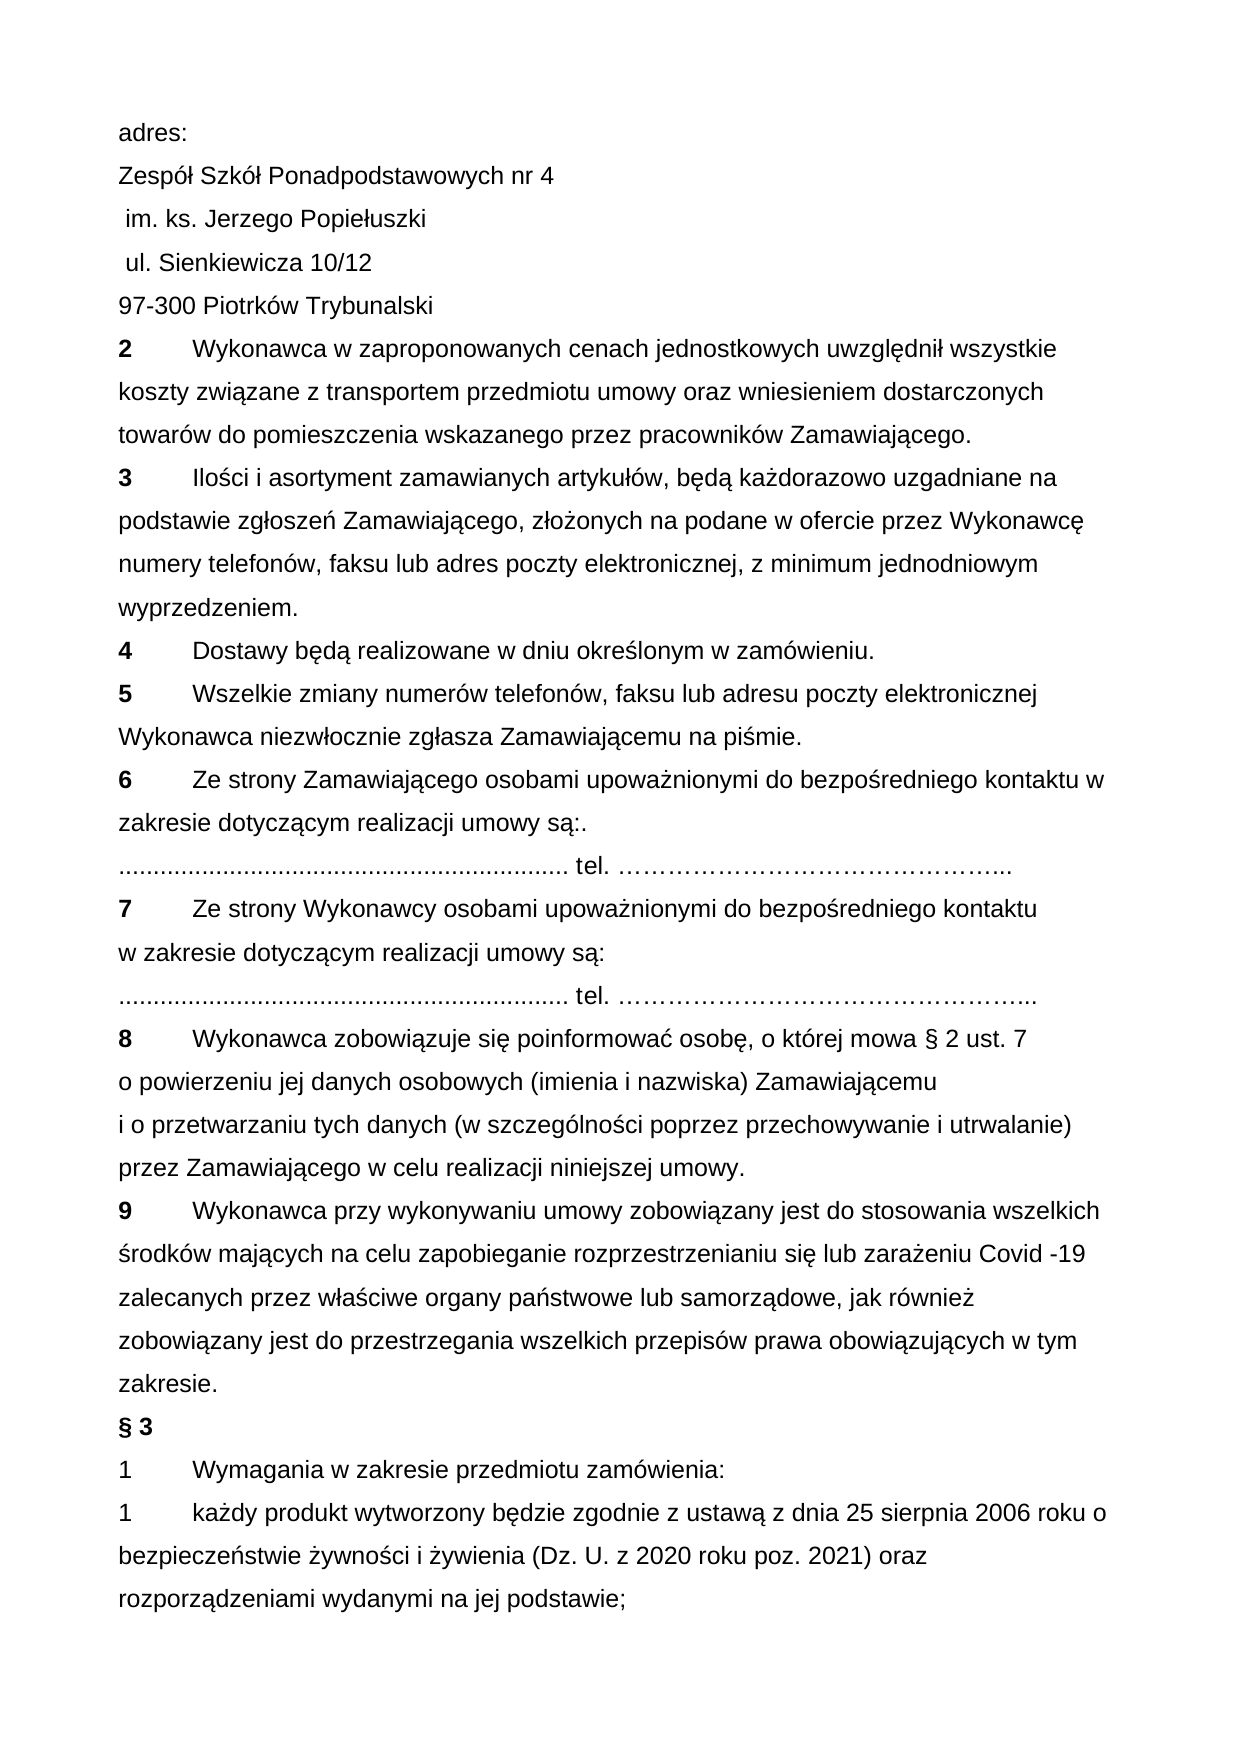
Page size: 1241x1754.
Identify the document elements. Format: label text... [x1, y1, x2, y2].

text 97-300 Piotrków Trybunalski [118, 291, 1122, 319]
list Wykonawca w zaproponowanych cenach jednostkowych uwzględnił wszystkie koszty związane z transportem przedmiotu umowy oraz wniesieniem dostarczonych towarów do pomieszczenia wskazanego przez pracowników Zamawiającego. [118, 334, 1122, 449]
text Zespół Szkół Ponadpodstawowych nr 4 [118, 161, 1122, 190]
text ................................................................. tel. ………………………………………... [118, 851, 1122, 880]
list Ze strony Zamawiającego osobami upoważnionymi do bezpośredniego kontaktu w zakresie dotyczącym realizacji umowy są:. [118, 765, 1122, 837]
text § 3 [118, 1412, 1122, 1441]
text ul. Sienkiewicza 10/12 [118, 247, 1122, 276]
list Ilości i asortyment zamawianych artykułów, będą każdorazowo uzgadniane na podstawie zgłoszeń Zamawiającego, złożonych na podane w ofercie przez Wykonawcę numery telefonów, faksu lub adres poczty elektronicznej, z minimum jednodniowym wyprzedzeniem. [118, 463, 1122, 621]
list Wszelkie zmiany numerów telefonów, faksu lub adresu poczty elektronicznej Wykonawca niezwłocznie zgłasza Zamawiającemu na piśmie. [118, 679, 1122, 751]
text im. ks. Jerzego Popiełuszki [118, 204, 1122, 233]
list Dostawy będą realizowane w dniu określonym w zamówieniu. [118, 636, 1122, 664]
list adres: [118, 118, 1122, 147]
list Wykonawca zobowiązuje się poinformować osobę, o której mowa § 2 ust. 7 o powierzeniu jej danych osobowych (imienia i nazwiska) Zamawiającemu i o przetwarzaniu tych danych (w szczególności poprzez przechowywanie i utrwalanie) przez Zamawiającego w celu realizacji niniejszej umowy. [118, 1024, 1122, 1182]
list Wymagania w zakresie przedmiotu zamówienia: [118, 1455, 1122, 1484]
list Ze strony Wykonawcy osobami upoważnionymi do bezpośredniego kontaktu w zakresie dotyczącym realizacji umowy są: [118, 894, 1122, 966]
text ................................................................. tel. …………………………………………... [118, 981, 1122, 1009]
list każdy produkt wytworzony będzie zgodnie z ustawą z dnia 25 sierpnia 2006 roku o bezpieczeństwie żywności i żywienia (Dz. U. z 2020 roku poz. 2021) oraz rozporządzeniami wydanymi na jej podstawie; [118, 1498, 1122, 1613]
list Wykonawca przy wykonywaniu umowy zobowiązany jest do stosowania wszelkich środków mających na celu zapobieganie rozprzestrzenianiu się lub zarażeniu Covid -19 zalecanych przez właściwe organy państwowe lub samorządowe, jak również zobowiązany jest do przestrzegania wszelkich przepisów prawa obowiązujących w tym zakresie. [118, 1196, 1122, 1397]
